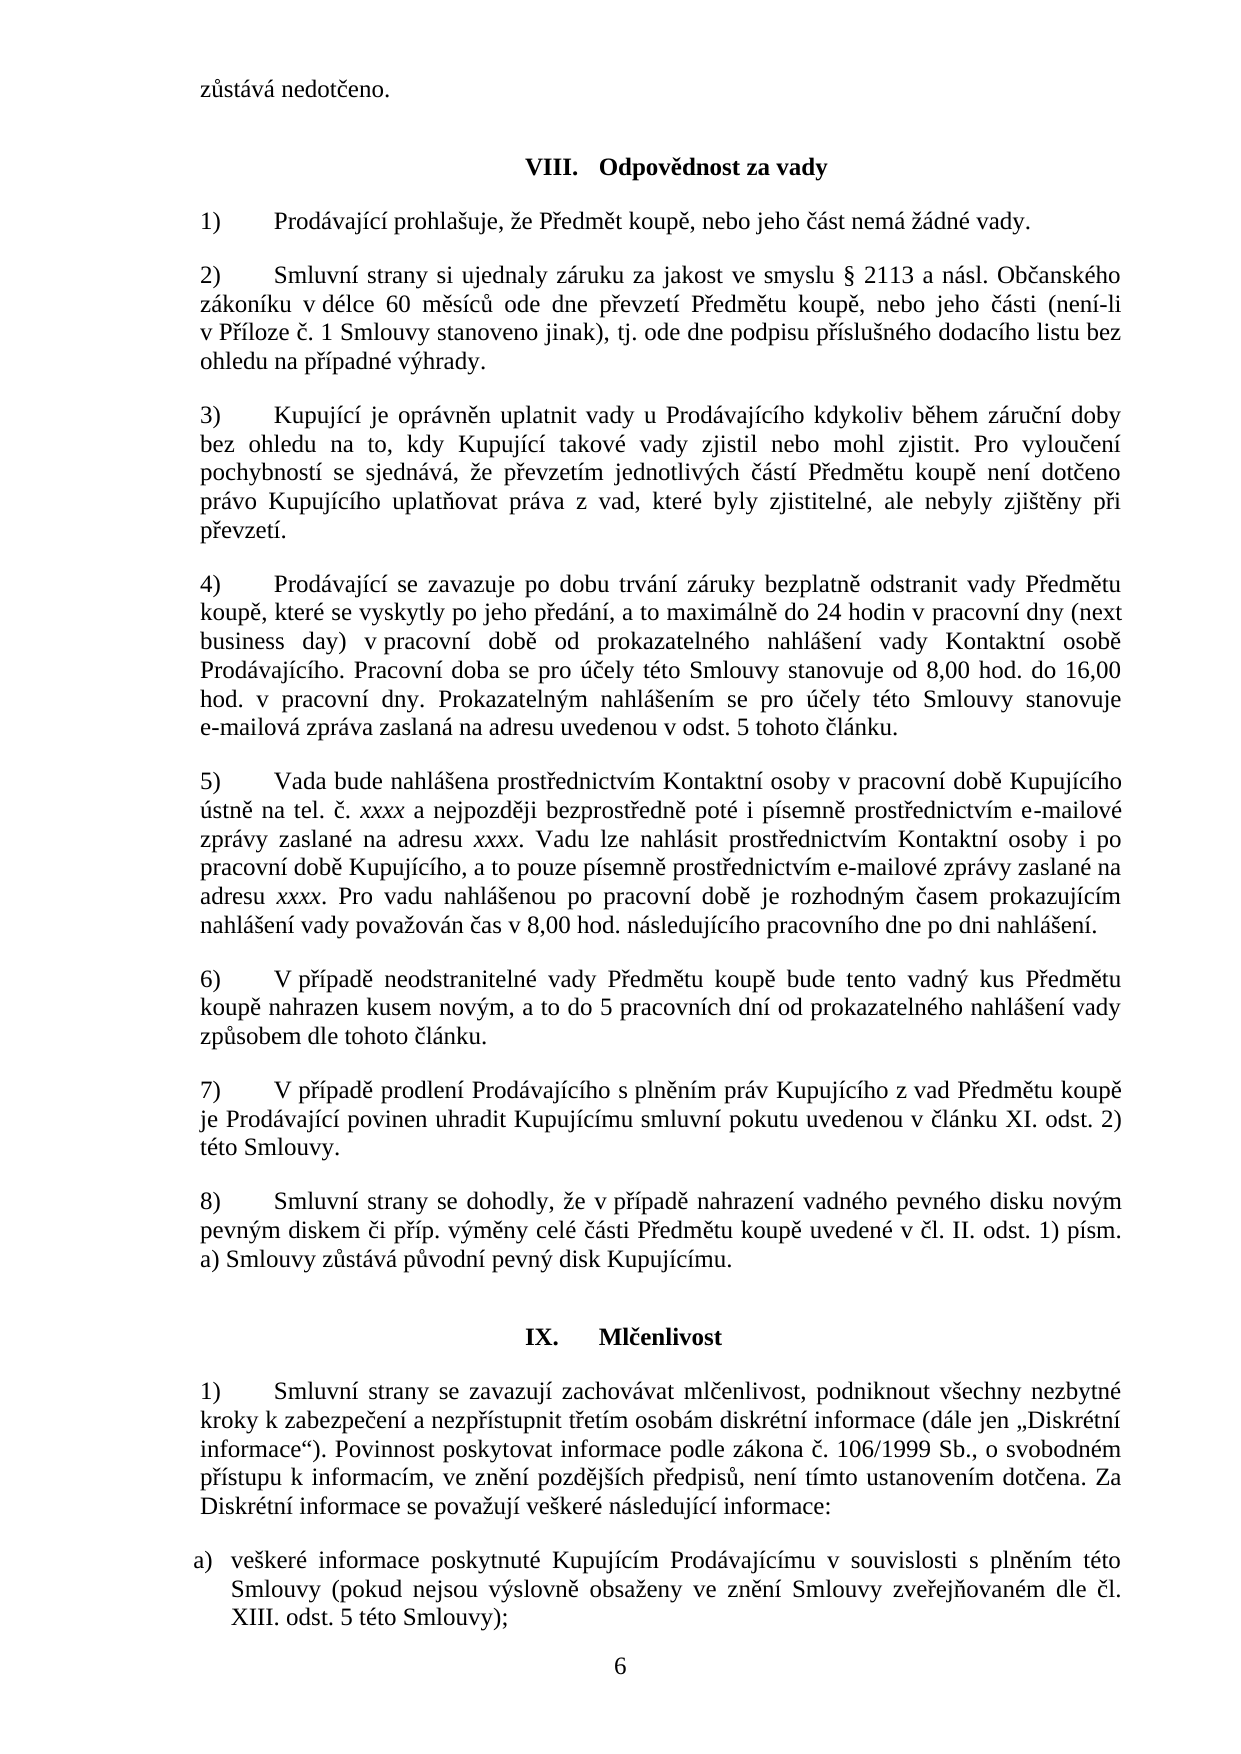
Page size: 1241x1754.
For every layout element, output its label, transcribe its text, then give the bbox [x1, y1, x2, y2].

subtitle V případě prodlení Prodávajícího s plněním práv Kupujícího z vad Předmětu koupě je Prodávající povinen uhradit Kupujícímu smluvní pokutu uvedenou v článku XI. odst. 2) této Smlouvy. [200, 1075, 1122, 1161]
subtitle Smluvní strany se zavazují zachovávat mlčenlivost, podniknout všechny nezbytné kroky k zabezpečení a nezpřístupnit třetím osobám diskrétní informace (dále jen „Diskrétní informace“). Povinnost poskytovat informace podle zákona č. 106/1999 Sb., o svobodném přístupu k informacím, ve znění pozdějších předpisů, není tímto ustanovením dotčena. Za Diskrétní informace se považují veškeré následující informace: [200, 1376, 1122, 1520]
subtitle Odpovědnost za vady [525, 152, 1122, 181]
subtitle Smluvní strany se dohodly, že v případě nahrazení vadného pevného disku novým pevným diskem či příp. výměny celé části Předmětu koupě uvedené v čl. II. odst. 1) písm. a) Smlouvy zůstává původní pevný disk Kupujícímu. [200, 1186, 1122, 1272]
subtitle Kupující je oprávněn uplatnit vady u Prodávajícího kdykoliv během záruční doby bez ohledu na to, kdy Kupující takové vady zjistil nebo mohl zjistit. Pro vyloučení pochybností se sjednává, že převzetím jednotlivých částí Předmětu koupě není dotčeno právo Kupujícího uplatňovat práva z vad, které byly zjistitelné, ale nebyly zjištěny při převzetí. [200, 400, 1122, 544]
subtitle veškeré informace poskytnuté Kupujícím Prodávajícímu v souvislosti s plněním této Smlouvy (pokud nejsou výslovně obsaženy ve znění Smlouvy zveřejňovaném dle čl. XIII. odst. 5 této Smlouvy); [193, 1545, 1122, 1631]
subtitle Prodávající se zavazuje po dobu trvání záruky bezplatně odstranit vady Předmětu koupě, které se vyskytly po jeho předání, a to maximálně do 24 hodin v pracovní dny (next business day) v pracovní době od prokazatelného nahlášení vady Kontaktní osobě Prodávajícího. Pracovní doba se pro účely této Smlouvy stanovuje od 8,00 hod. do 16,00 hod. v pracovní dny. Prokazatelným nahlášením se pro účely této Smlouvy stanovuje e‑mailová zpráva zaslaná na adresu uvedenou v odst. 5 tohoto článku. [200, 569, 1122, 741]
subtitle Smluvní strany si ujednaly záruku za jakost ve smyslu § 2113 a násl. Občanského zákoníku v délce 60 měsíců ode dne převzetí Předmětu koupě, nebo jeho části (není-li v Příloze č. 1 Smlouvy stanoveno jinak), tj. ode dne podpisu příslušného dodacího listu bez ohledu na případné výhrady. [200, 260, 1122, 375]
subtitle Mlčenlivost [525, 1322, 1122, 1351]
subtitle Prodávající prohlašuje, že Předmět koupě, nebo jeho část nemá žádné vady. [200, 206, 1122, 235]
subtitle V případě neodstranitelné vady Předmětu koupě bude tento vadný kus Předmětu koupě nahrazen kusem novým, a to do 5 pracovních dní od prokazatelného nahlášení vady způsobem dle tohoto článku. [200, 964, 1122, 1050]
subtitle zůstává nedotčeno. [200, 74, 1122, 102]
subtitle Vada bude nahlášena prostřednictvím Kontaktní osoby v pracovní době Kupujícího ústně na tel. č. xxxx a nejpozději bezprostředně poté i písemně prostřednictvím e‑mailové zprávy zaslané na adresu xxxx. Vadu lze nahlásit prostřednictvím Kontaktní osoby i po pracovní době Kupujícího, a to pouze písemně prostřednictvím e-mailové zprávy zaslané na adresu xxxx. Pro vadu nahlášenou po pracovní době je rozhodným časem prokazujícím nahlášení vady považován čas v 8,00 hod. následujícího pracovního dne po dni nahlášení. [200, 766, 1122, 939]
